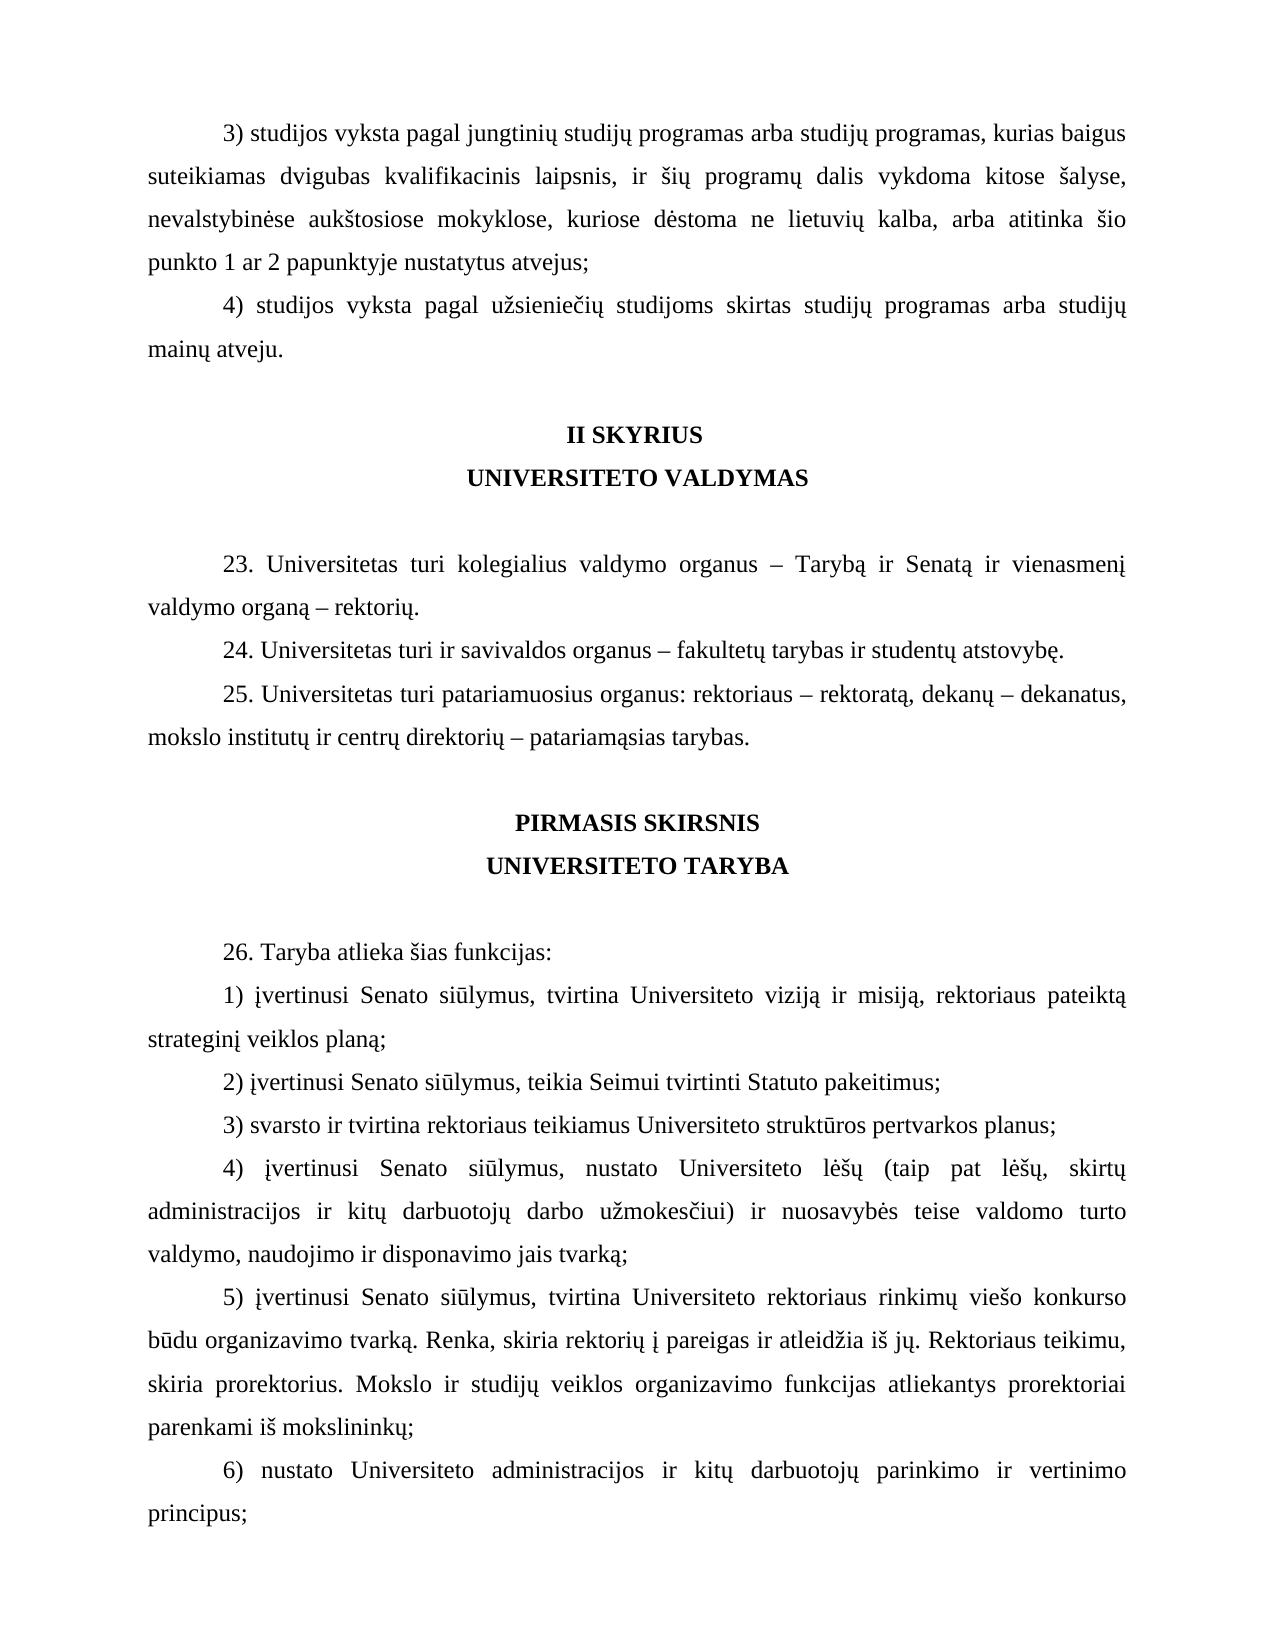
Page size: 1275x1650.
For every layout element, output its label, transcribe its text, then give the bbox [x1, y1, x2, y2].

text 25. Universitetas turi patariamuosius organus: rektoriaus – rektoratą, dekanų – dekanatus, mokslo institutų ir centrų direktorių – patariamąsias tarybas. [148, 679, 1127, 751]
text 26. Taryba atlieka šias funkcijas: [148, 937, 1127, 966]
text 6) nustato Universiteto administracijos ir kitų darbuotojų parinkimo ir vertinimo principus; [148, 1455, 1127, 1527]
text 3) svarsto ir tvirtina rektoriaus teikiamus Universiteto struktūros pertvarkos planus; [148, 1110, 1127, 1139]
text 4) įvertinusi Senato siūlymus, nustato Universiteto lėšų (taip pat lėšų, skirtų administracijos ir kitų darbuotojų darbo užmokesčiui) ir nuosavybės teise valdomo turto valdymo, naudojimo ir disponavimo jais tvarką; [148, 1153, 1127, 1268]
text 1) įvertinusi Senato siūlymus, tvirtina Universiteto viziją ir misiją, rektoriaus pateiktą strateginį veiklos planą; [148, 981, 1127, 1052]
text 2) įvertinusi Senato siūlymus, teikia Seimui tvirtinti Statuto pakeitimus; [148, 1067, 1127, 1096]
text Universiteto taryba [148, 851, 1127, 880]
text UNIVERSITETO VALDYMAS [148, 463, 1127, 492]
text pirmasis SKIRSNIS [148, 808, 1127, 837]
text 5) įvertinusi Senato siūlymus, tvirtina Universiteto rektoriaus rinkimų viešo konkurso būdu organizavimo tvarką. Renka, skiria rektorių į pareigas ir atleidžia iš jų. Rektoriaus teikimu, skiria prorektorius. Mokslo ir studijų veiklos organizavimo funkcijas atliekantys prorektoriai parenkami iš mokslininkų; [148, 1282, 1127, 1441]
text 24. Universitetas turi ir savivaldos organus – fakultetų tarybas ir studentų atstovybę. [148, 636, 1127, 664]
text 4) studijos vyksta pagal užsieniečių studijoms skirtas studijų programas arba studijų mainų atveju. [148, 291, 1127, 362]
text II SKYRIUS [148, 420, 1127, 449]
text 3) studijos vyksta pagal jungtinių studijų programas arba studijų programas, kurias baigus suteikiamas dvigubas kvalifikacinis laipsnis, ir šių programų dalis vykdoma kitose šalyse, nevalstybinėse aukštosiose mokyklose, kuriose dėstoma ne lietuvių kalba, arba atitinka šio punkto 1 ar 2 papunktyje nustatytus atvejus; [148, 118, 1127, 276]
text 23. Universitetas turi kolegialius valdymo organus – Tarybą ir Senatą ir vienasmenį valdymo organą – rektorių. [148, 549, 1127, 621]
